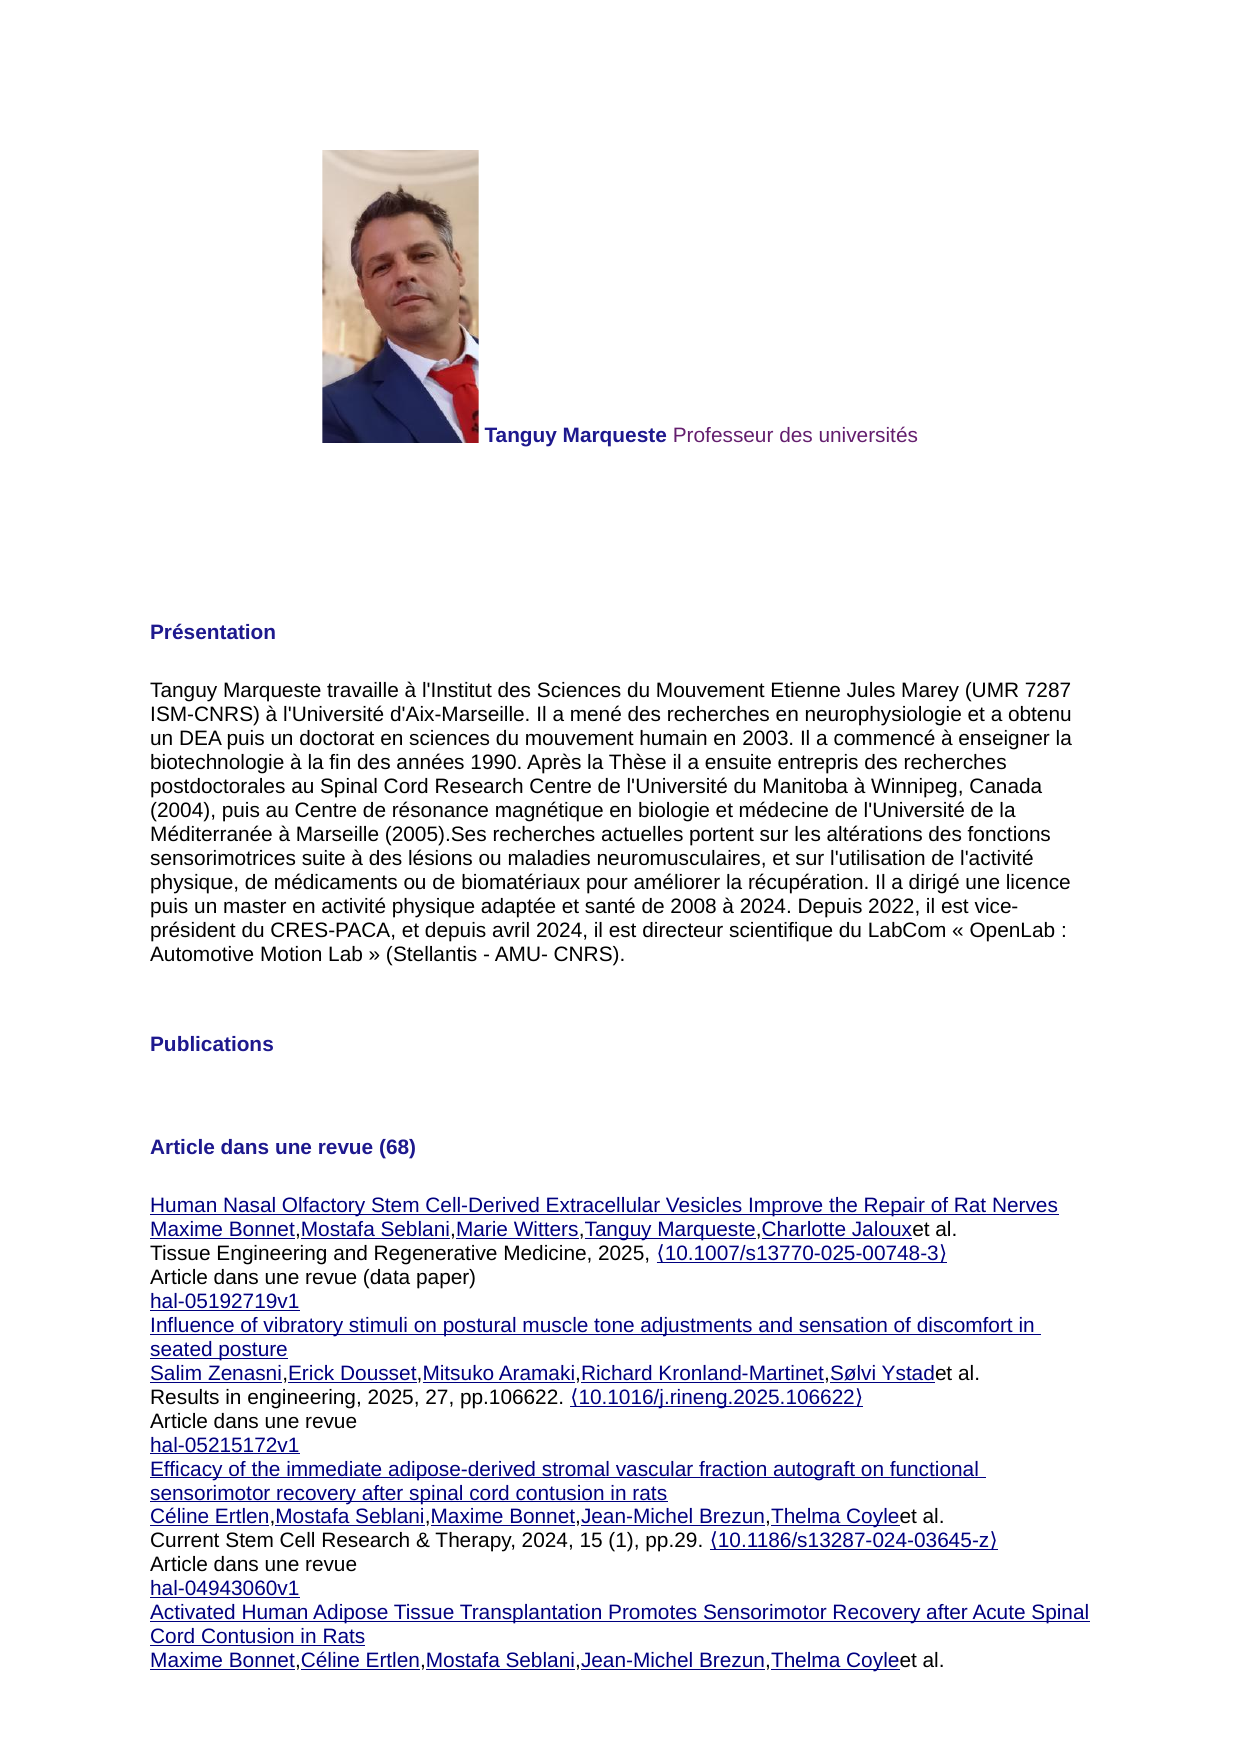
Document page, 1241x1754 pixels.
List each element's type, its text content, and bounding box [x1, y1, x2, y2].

table_cell Efficacy of the immediate adipose-derived stromal vascular fraction autograft on functional sensorimotor recovery after spinal cord contusion in rats Céline Ertlen,Mostafa Seblani,Maxime Bonnet,Jean-Michel Brezun,Thelma Coyleet al. Current Stem Cell Research & Therapy, 2024, 15 (1), pp.29. ⟨10.1186/s13287-024-03645-z⟩ Article dans une revue hal-04943060v1 [150, 1456, 1090, 1600]
table_cell Activated Human Adipose Tissue Transplantation Promotes Sensorimotor Recovery after Acute Spinal [150, 1600, 1090, 1621]
subtitle Publications [150, 1031, 1090, 1055]
subtitle Article dans une revue (68) [150, 1134, 1090, 1158]
table_cell Influence of vibratory stimuli on postural muscle tone adjustments and sensation of discomfort in seated posture Salim Zenasni,Erick Dousset,Mitsuko Aramaki,Richard Kronland-Martinet,Sølvi Ystadet al. Results in engineering, 2025, 27, pp.106622. ⟨10.1016/j.rineng.2025.106622⟩ Article dans une revue hal-05215172v1 [150, 1313, 1090, 1456]
text Tanguy Marqueste travaille à l'Institut des Sciences du Mouvement Etienne Jules Marey (UMR 7287 ISM-CNRS) à l'Université d'Aix-Marseille. Il a mené des recherches en neurophysiologie et a obtenu un DEA puis un doctorat en sciences du mouvement humain en 2003. Il a commencé à enseigner la biotechnologie à la fin des années 1990. Après la Thèse il a ensuite entrepris des recherches postdoctorales au Spinal Cord Research Centre de l'Université du Manitoba à Winnipeg, Canada (2004), puis au Centre de résonance magnétique en biologie et médecine de l'Université de la Méditerranée à Marseille (2005).Ses recherches actuelles portent sur les altérations des fonctions sensorimotrices suite à des lésions ou maladies neuromusculaires, et sur l'utilisation de l'activité physique, de médicaments ou de biomatériaux pour améliorer la récupération. Il a dirigé une licence puis un master en activité physique adaptée et santé de 2008 à 2024. Depuis 2022, il est vice-président du CRES-PACA, et depuis avril 2024, il est directeur scientifique du LabCom « OpenLab : Automotive Motion Lab » (Stellantis - AMU- CNRS). [150, 678, 1090, 966]
table_cell Cord Contusion in Rats Maxime Bonnet,Céline Ertlen,Mostafa Seblani,Jean-Michel Brezun,Thelma Coyleet al. [150, 1622, 1090, 1672]
picture [322, 150, 479, 443]
table_header Human Nasal Olfactory Stem Cell-Derived Extracellular Vesicles Improve the Repair of Rat Nerves Maxime Bonnet,Mostafa Seblani,Marie Witters,Tanguy Marqueste,Charlotte Jalouxet al. Tissue Engineering and Regenerative Medicine, 2025, ⟨10.1007/s13770-025-00748-3⟩ Article dans une revue (data paper) hal-05192719v1 [150, 1193, 1090, 1313]
subtitle Présentation [150, 620, 1090, 644]
subtitle Tanguy Marqueste Professeur des universités [150, 150, 1090, 447]
